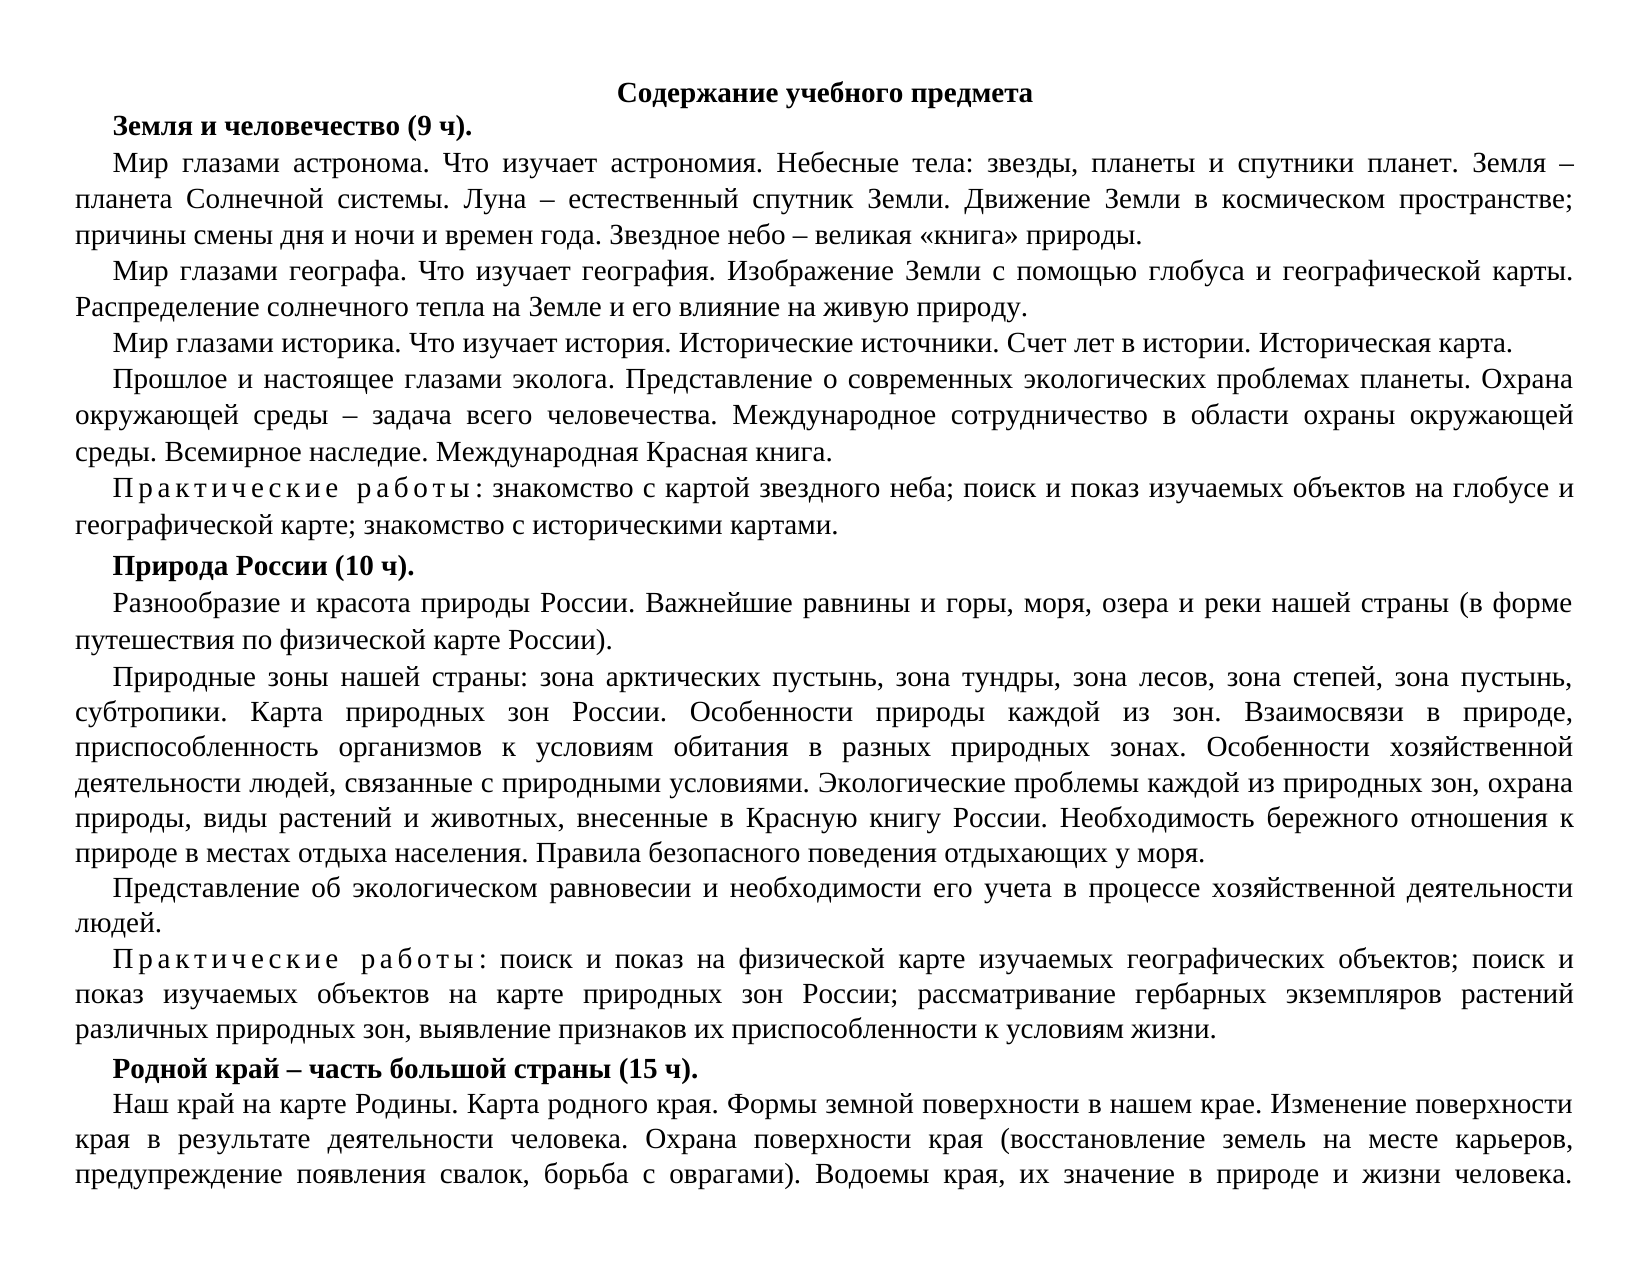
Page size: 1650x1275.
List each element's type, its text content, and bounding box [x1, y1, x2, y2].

text Природа россии (10 ч). [75, 548, 1575, 582]
text Наш край на карте Родины. Карта родного края. Формы земной поверхности в нашем крае. Изменение поверхности края в результате деятельности человека. Охрана поверхности края (восстановление земель на месте карьеров, предупреждение появления свалок, борьба с оврагами). Водоемы края, их значение в природе и жизни человека. [75, 1086, 1575, 1190]
text Содержание учебного предмета [75, 75, 1575, 108]
text Мир глазами географа. Что изучает география. Изображение Земли с помощью глобуса и географической карты. Распределение солнечного тепла на земле и его влияние на живую природу. [75, 253, 1575, 323]
text Мир глазами астронома. Что изучает астрономия. Небесные тела: звезды, планеты и спутники планет. Земля – планета Солнечной системы. Луна – естественный спутник Земли. Движение Земли в космическом пространстве; причины смены дня и ночи и времен года. Звездное небо – великая «книга» природы. [75, 145, 1575, 251]
text Практические работы: знакомство с картой звездного неба; поиск и показ изучаемых объектов на глобусе и географической карте; знакомство с историческими картами. [75, 470, 1575, 540]
text Мир глазами историка. Что изучает история. Исторические источники. Счет лет в истории. Историческая карта. [75, 325, 1575, 359]
text Прошлое и настоящее глазами эколога. Представление о современных экологических проблемах планеты. Охрана окружающей среды – задача всего человечества. Международное сотрудничество в области охраны окружающей среды. Всемирное наследие. Международная Красная книга. [75, 362, 1575, 467]
text Разнообразие и красота природы России. Важнейшие равнины и горы, моря, озера и реки нашей страны (в форме путешествия по физической карте России). [75, 585, 1575, 656]
text Природные зоны нашей страны: зона арктических пустынь, зона тундры, зона лесов, зона степей, зона пустынь, субтропики. Карта природных зон России. Особенности природы каждой из зон. Взаимосвязи в природе, приспособленность организмов к условиям обитания в разных природных зонах. Особенности хозяйственной деятельности людей, связанные с природными условиями. Экологические проблемы каждой из природных зон, охрана природы, виды растений и животных, внесенные в Красную книгу России. Необходимость бережного отношения к природе в местах отдыха населения. Правила безопасного поведения отдыхающих у моря. [75, 659, 1575, 869]
text Представление об экологическом равновесии и необходимости его учета в процессе хозяйственной деятельности людей. [75, 870, 1575, 939]
text Родной край – часть большой страны (15 ч). [75, 1051, 1575, 1084]
text Земля и человечество (9 ч). [75, 108, 1575, 142]
text Практические работы: поиск и показ на физической карте изучаемых географических объектов; поиск и показ изучаемых объектов на карте природных зон России; рассматривание гербарных экземпляров растений различных природных зон, выявление признаков их приспособленности к условиям жизни. [75, 941, 1575, 1045]
